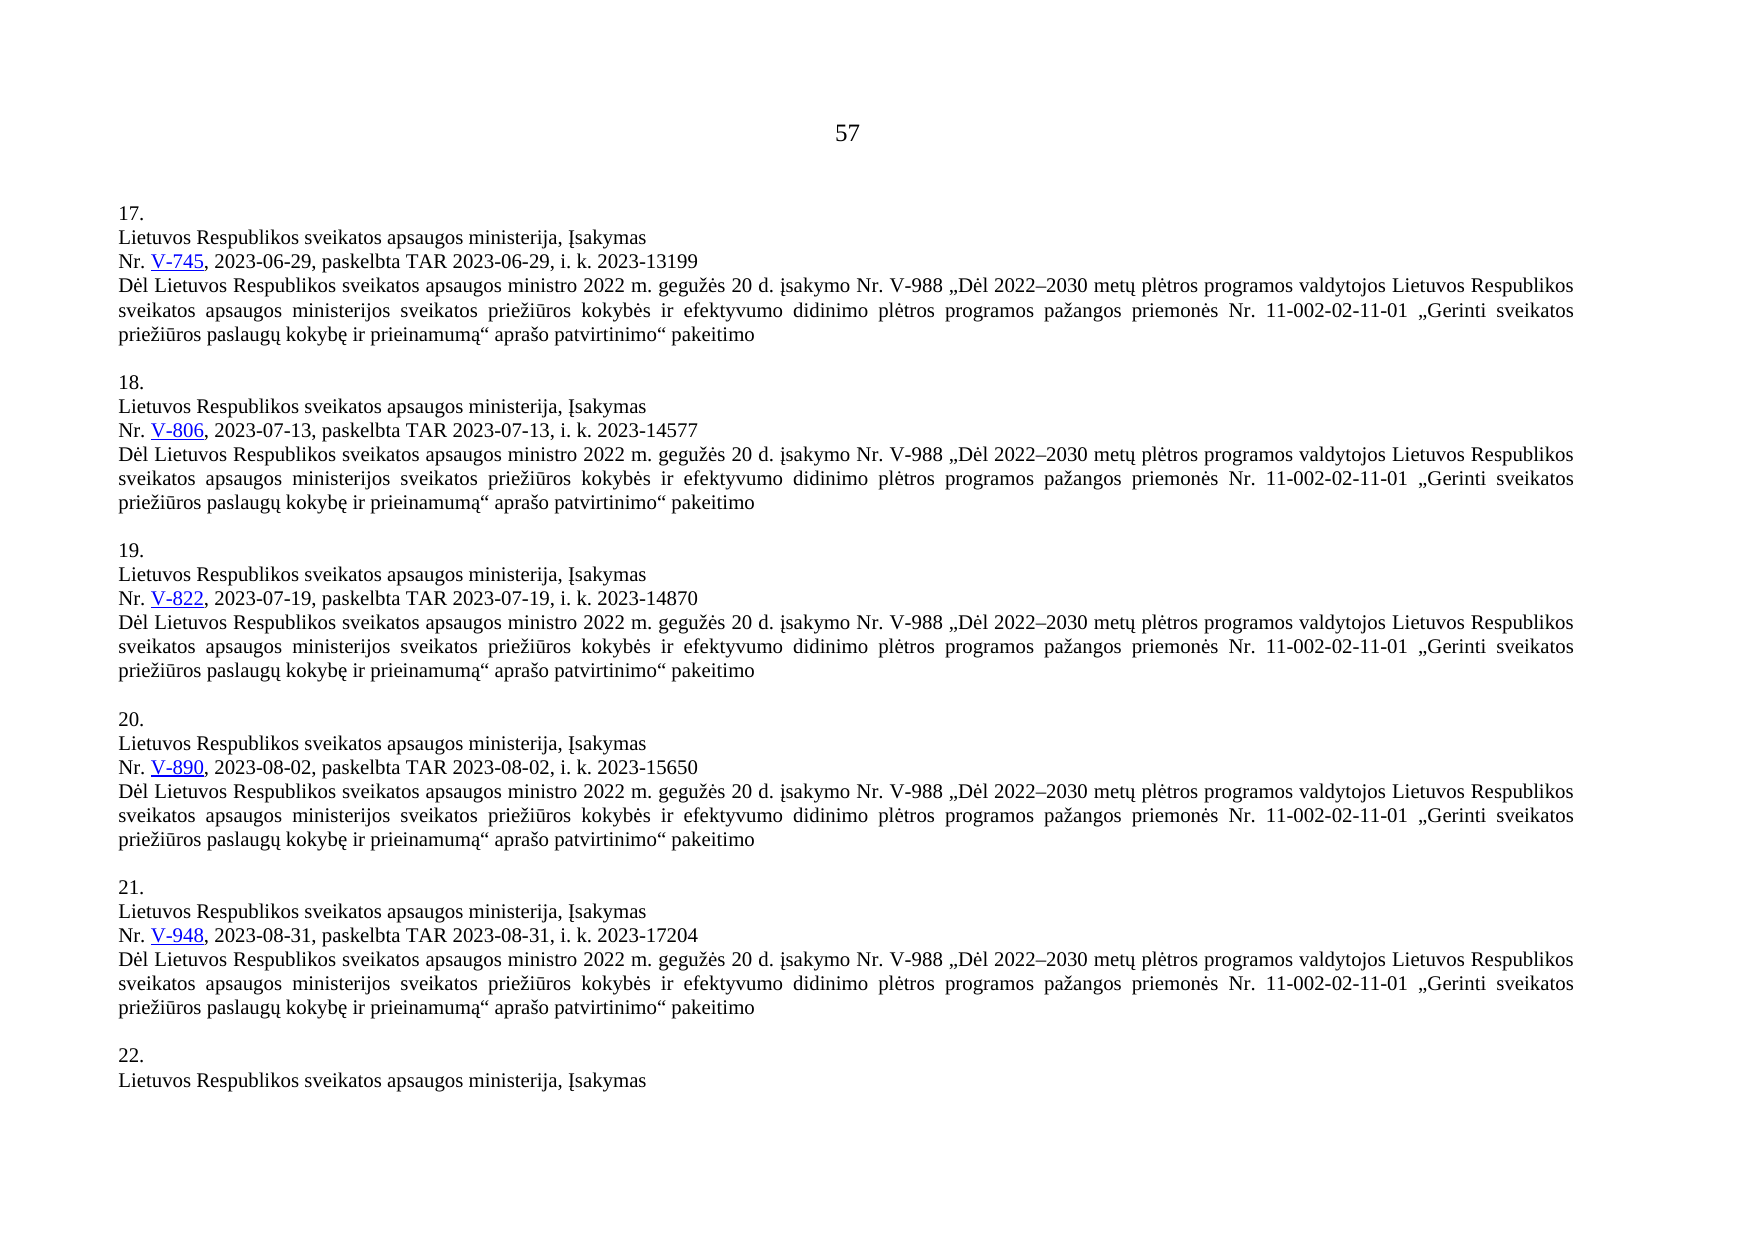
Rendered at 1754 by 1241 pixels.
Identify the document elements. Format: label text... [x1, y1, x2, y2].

text 22. [118, 1043, 1577, 1067]
text Lietuvos Respublikos sveikatos apsaugos ministerija, Įsakymas [118, 394, 1577, 418]
text Dėl Lietuvos Respublikos sveikatos apsaugos ministro 2022 m. gegužės 20 d. įsakymo Nr. V-988 „Dėl 2022–2030 metų plėtros programos valdytojos Lietuvos Respublikos sveikatos apsaugos ministerijos sveikatos priežiūros kokybės ir efektyvumo didinimo plėtros programos pažangos priemonės Nr. 11-002-02-11-01 „Gerinti sveikatos priežiūros paslaugų kokybę ir prieinamumą“ aprašo patvirtinimo“ pakeitimo [118, 273, 1577, 346]
text Nr. V-890, 2023-08-02, paskelbta TAR 2023-08-02, i. k. 2023-15650 [118, 755, 1577, 779]
text Lietuvos Respublikos sveikatos apsaugos ministerija, Įsakymas [118, 1067, 1577, 1092]
text Dėl Lietuvos Respublikos sveikatos apsaugos ministro 2022 m. gegužės 20 d. įsakymo Nr. V-988 „Dėl 2022–2030 metų plėtros programos valdytojos Lietuvos Respublikos sveikatos apsaugos ministerijos sveikatos priežiūros kokybės ir efektyvumo didinimo plėtros programos pažangos priemonės Nr. 11-002-02-11-01 „Gerinti sveikatos priežiūros paslaugų kokybę ir prieinamumą“ aprašo patvirtinimo“ pakeitimo [118, 610, 1577, 682]
text 20. [118, 707, 1577, 731]
text Nr. V-948, 2023-08-31, paskelbta TAR 2023-08-31, i. k. 2023-17204 [118, 923, 1577, 947]
text Nr. V-806, 2023-07-13, paskelbta TAR 2023-07-13, i. k. 2023-14577 [118, 418, 1577, 442]
text 21. [118, 875, 1577, 899]
text Dėl Lietuvos Respublikos sveikatos apsaugos ministro 2022 m. gegužės 20 d. įsakymo Nr. V-988 „Dėl 2022–2030 metų plėtros programos valdytojos Lietuvos Respublikos sveikatos apsaugos ministerijos sveikatos priežiūros kokybės ir efektyvumo didinimo plėtros programos pažangos priemonės Nr. 11-002-02-11-01 „Gerinti sveikatos priežiūros paslaugų kokybę ir prieinamumą“ aprašo patvirtinimo“ pakeitimo [118, 947, 1577, 1019]
text Dėl Lietuvos Respublikos sveikatos apsaugos ministro 2022 m. gegužės 20 d. įsakymo Nr. V-988 „Dėl 2022–2030 metų plėtros programos valdytojos Lietuvos Respublikos sveikatos apsaugos ministerijos sveikatos priežiūros kokybės ir efektyvumo didinimo plėtros programos pažangos priemonės Nr. 11-002-02-11-01 „Gerinti sveikatos priežiūros paslaugų kokybę ir prieinamumą“ aprašo patvirtinimo“ pakeitimo [118, 779, 1577, 851]
text Lietuvos Respublikos sveikatos apsaugos ministerija, Įsakymas [118, 562, 1577, 586]
text Nr. V-745, 2023-06-29, paskelbta TAR 2023-06-29, i. k. 2023-13199 [118, 249, 1577, 273]
text Nr. V-822, 2023-07-19, paskelbta TAR 2023-07-19, i. k. 2023-14870 [118, 586, 1577, 610]
text 17. [118, 201, 1577, 225]
text Lietuvos Respublikos sveikatos apsaugos ministerija, Įsakymas [118, 225, 1577, 249]
text 18. [118, 370, 1577, 394]
text Dėl Lietuvos Respublikos sveikatos apsaugos ministro 2022 m. gegužės 20 d. įsakymo Nr. V-988 „Dėl 2022–2030 metų plėtros programos valdytojos Lietuvos Respublikos sveikatos apsaugos ministerijos sveikatos priežiūros kokybės ir efektyvumo didinimo plėtros programos pažangos priemonės Nr. 11-002-02-11-01 „Gerinti sveikatos priežiūros paslaugų kokybę ir prieinamumą“ aprašo patvirtinimo“ pakeitimo [118, 442, 1577, 514]
text Lietuvos Respublikos sveikatos apsaugos ministerija, Įsakymas [118, 899, 1577, 923]
text 19. [118, 538, 1577, 562]
text Lietuvos Respublikos sveikatos apsaugos ministerija, Įsakymas [118, 731, 1577, 755]
